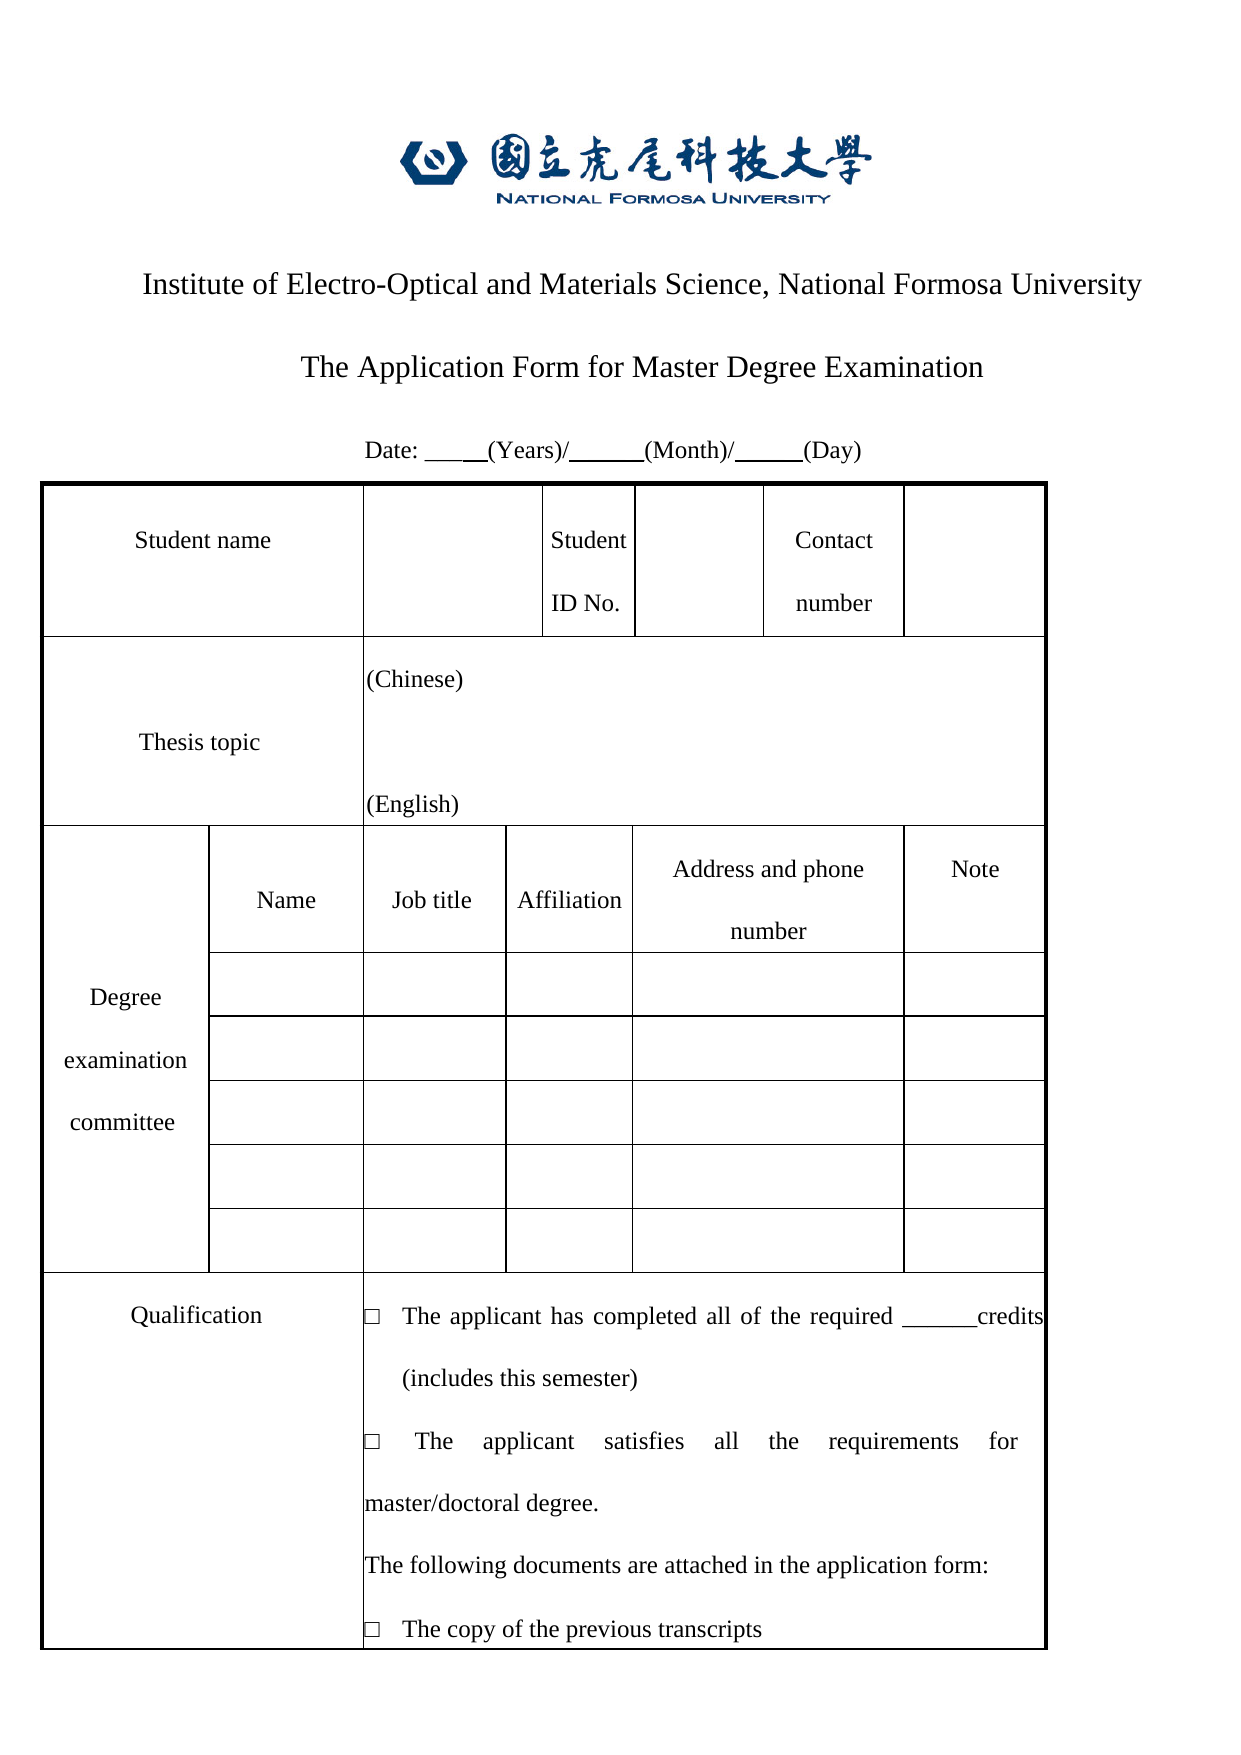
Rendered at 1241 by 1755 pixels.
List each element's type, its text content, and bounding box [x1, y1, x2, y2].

table_cell Degree examination committee [44, 826, 208, 1272]
table_cell [210, 1209, 363, 1272]
table_cell Qualification [44, 1273, 363, 1648]
table_cell [905, 953, 1044, 1015]
table_cell [905, 1145, 1044, 1208]
table_cell [633, 1209, 903, 1272]
table_cell [507, 1209, 632, 1272]
table_cell [633, 953, 903, 1015]
table_cell [210, 1017, 363, 1079]
table_cell [633, 1145, 903, 1208]
table_cell [364, 953, 505, 1015]
table_cell [364, 1145, 505, 1208]
table_header Student ID No. [543, 486, 634, 636]
table_cell [507, 1145, 632, 1208]
table_header Contact number [764, 486, 903, 636]
table_cell [633, 1017, 903, 1079]
text Institute of Electro-Optical and Materials Science, National Formosa University [59, 241, 1166, 304]
table_cell Note [905, 826, 1044, 951]
table_cell [210, 1145, 363, 1208]
table_header [364, 486, 542, 636]
table_cell Job title [364, 826, 505, 951]
table_cell [507, 953, 632, 1015]
table_cell Name [210, 826, 363, 951]
table_header [905, 486, 1044, 636]
table_cell [364, 1209, 505, 1272]
table_header Student name [44, 486, 363, 636]
table_cell [210, 953, 363, 1015]
table_cell [905, 1209, 1044, 1272]
table_cell [905, 1017, 1044, 1079]
table_cell Thesis topic [44, 637, 363, 825]
table_cell (Chinese) (English) [364, 637, 1044, 825]
table_cell [507, 1081, 632, 1143]
table_cell [507, 1017, 632, 1079]
table_cell Affiliation [507, 826, 632, 951]
text Date: ___ (Years)/ ___ _(Month)/ ___ (Day) [59, 408, 1166, 471]
table_cell Address and phone number [633, 826, 903, 951]
table_header [636, 486, 763, 636]
text The Application Form for Master Degree Examination [59, 325, 1166, 387]
table_cell [210, 1081, 363, 1143]
table_cell The applicant has completed all of the required ______credits (includes this semester) The applicant satisfies all the requirements for master/doctoral degree. The following documents are attached in the application form: The copy of the previous transcripts The abstract of the thesis The certification of Academic Research Ethics Education Courses The course selection form of this semester The accepted document of the conference paper Conference name: Time/location of conference: Paper title: [364, 1273, 1044, 1648]
table_cell [364, 1017, 505, 1079]
table_cell [364, 1081, 505, 1143]
table_cell [905, 1081, 1044, 1143]
table_cell [633, 1081, 903, 1143]
